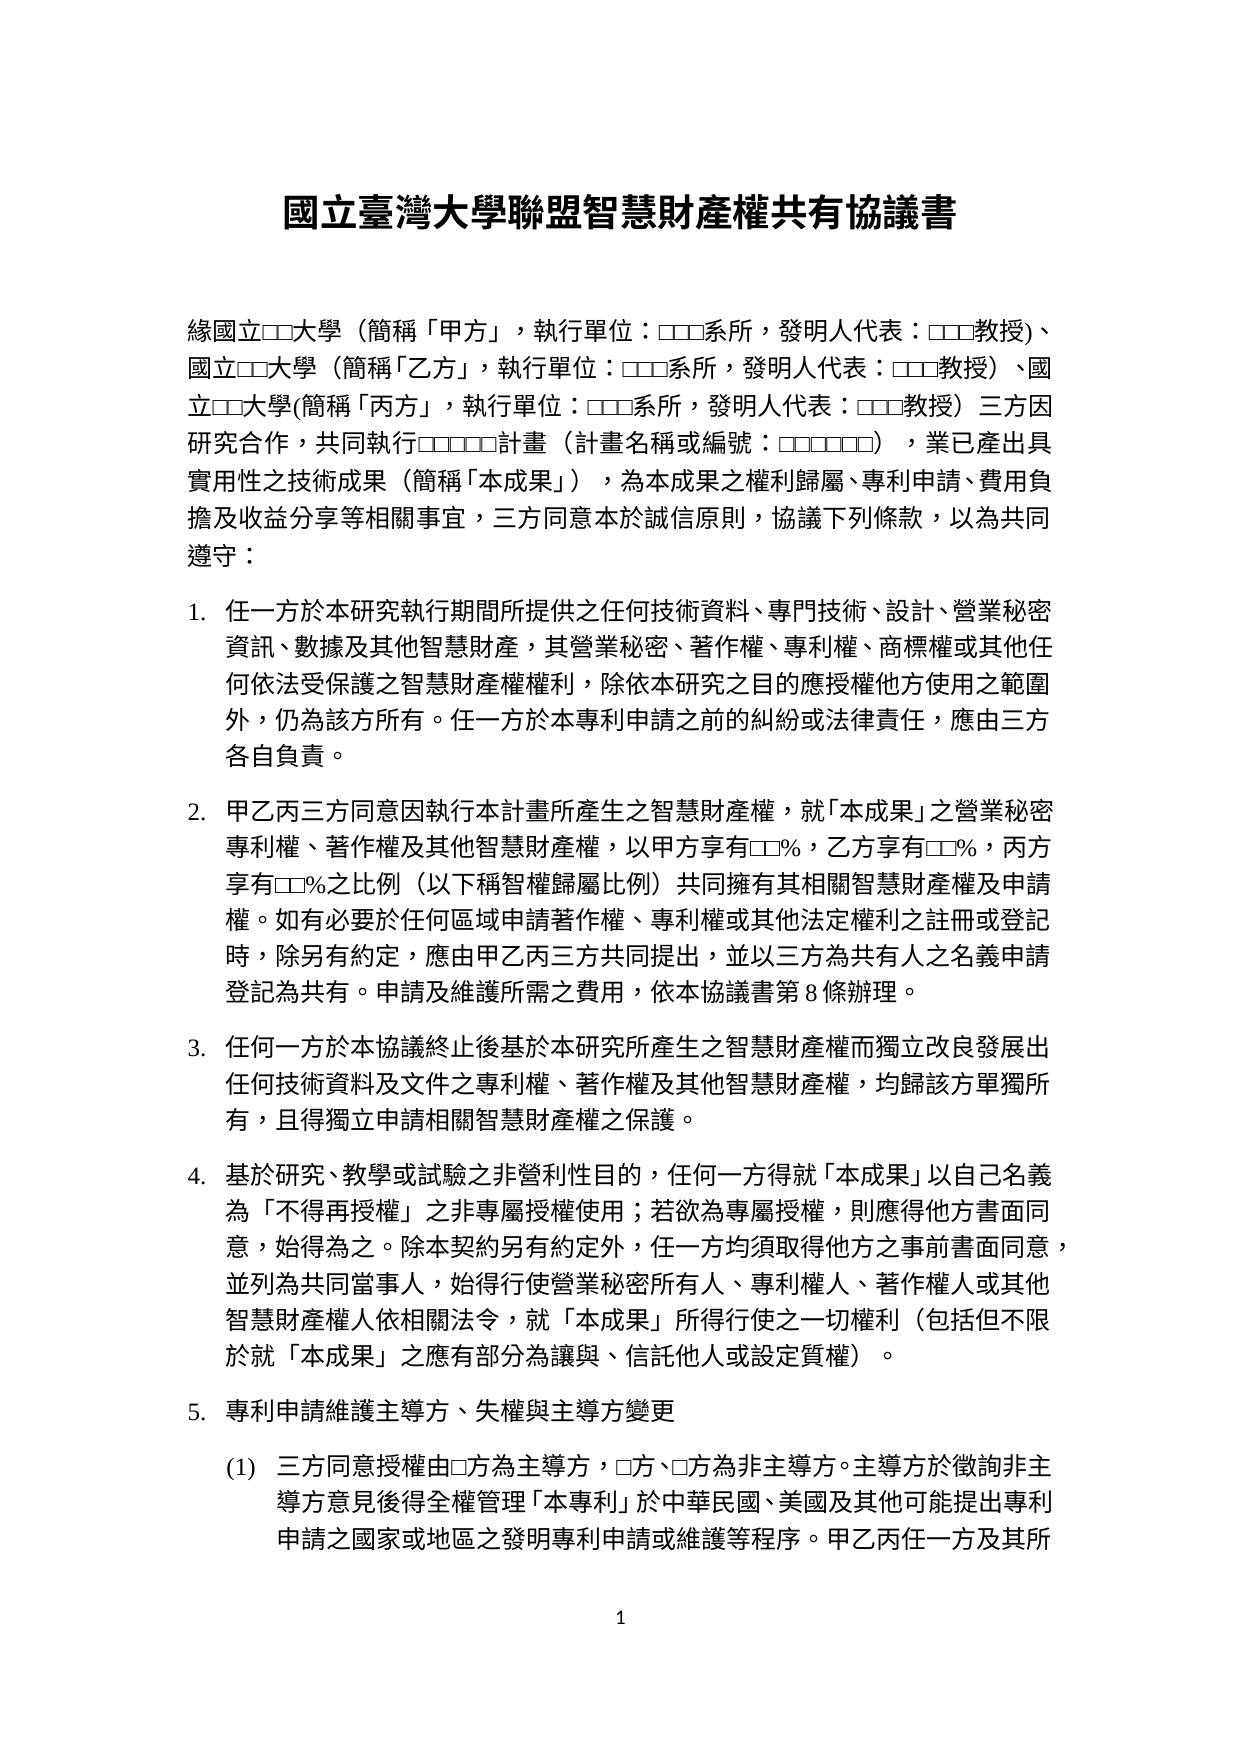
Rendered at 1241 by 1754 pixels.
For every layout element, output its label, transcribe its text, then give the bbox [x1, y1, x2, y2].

text 國立臺灣大學聯盟智慧財產權共有協議書 [187, 183, 1053, 237]
list 專利申請維護主導方、失權與主導方變更 [187, 1392, 1053, 1428]
list 三方同意授權由□方為主導方，□方、□方為非主導方。主導方於徵詢非主導方意見後得全權管理「本專利」於中華民國、美國及其他可能提出專利申請之國家或地區之發明專利申請或維護等程序。甲乙丙任一方及其所 [226, 1447, 1053, 1555]
list 任何一方於本協議終止後基於本研究所產生之智慧財產權而獨立改良發展出任何技術資料及文件之專利權、著作權及其他智慧財產權，均歸該方單獨所有，且得獨立申請相關智慧財產權之保護。 [187, 1028, 1053, 1137]
list 基於研究、教學或試驗之非營利性目的，任何一方得就「本成果」以自己名義為「不得再授權」之非專屬授權使用；若欲為專屬授權，則應得他方書面同意，始得為之。除本契約另有約定外，任一方均須取得他方之事前書面同意，並列為共同當事人，始得行使營業秘密所有人、專利權人、著作權人或其他智慧財產權人依相關法令，就「本成果」所得行使之一切權利（包括但不限於就「本成果」之應有部分為讓與、信託他人或設定質權）。 [187, 1155, 1053, 1373]
list 任一方於本研究執行期間所提供之任何技術資料、專門技術、設計、營業秘密、資訊、數據及其他智慧財產，其營業秘密、著作權、專利權、商標權或其他任何依法受保護之智慧財產權權利，除依本研究之目的應授權他方使用之範圍外，仍為該方所有。任一方於本專利申請之前的糾紛或法律責任，應由三方各自負責。 [187, 592, 1053, 773]
list 甲乙丙三方同意因執行本計畫所產生之智慧財產權，就「本成果」之營業秘密、專利權、著作權及其他智慧財產權，以甲方享有□□%，乙方享有□□%，丙方享有□□%之比例（以下稱智權歸屬比例）共同擁有其相關智慧財產權及申請權。如有必要於任何區域申請著作權、專利權或其他法定權利之註冊或登記時，除另有約定，應由甲乙丙三方共同提出，並以三方為共有人之名義申請登記為共有。申請及維護所需之費用，依本協議書第8條辦理。 [187, 792, 1053, 1009]
text 緣國立□□大學（簡稱「甲方」，執行單位：□□□系所，發明人代表：□□□教授)、國立□□大學（簡稱「乙方」，執行單位：□□□系所，發明人代表：□□□教授）、國立□□大學(簡稱「丙方」，執行單位：□□□系所，發明人代表：□□□教授）三方因研究合作，共同執行□□□□□計畫（計畫名稱或編號：□□□□□□），業已產出具實用性之技術成果（簡稱「本成果」），為本成果之權利歸屬、專利申請、費用負擔及收益分享等相關事宜，三方同意本於誠信原則，協議下列條款，以為共同遵守： [187, 310, 1053, 573]
